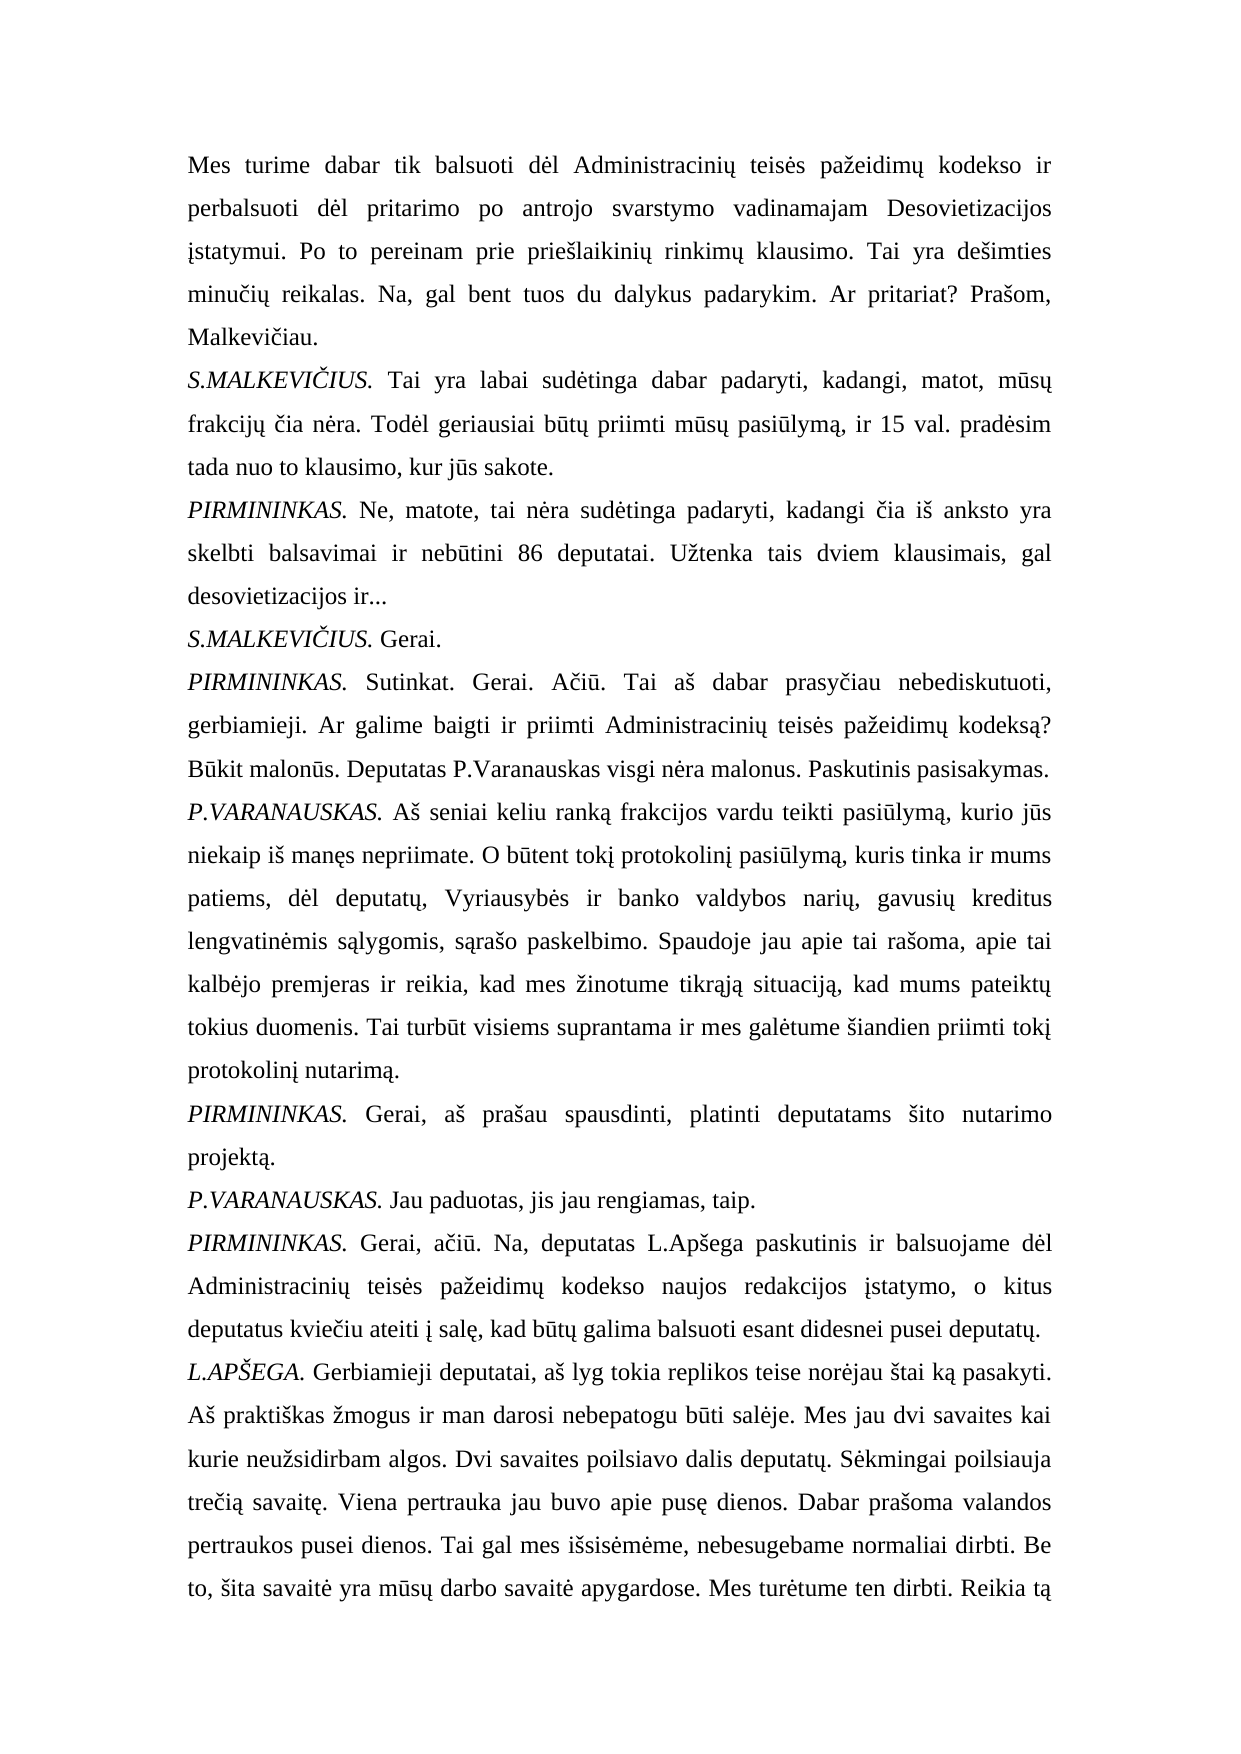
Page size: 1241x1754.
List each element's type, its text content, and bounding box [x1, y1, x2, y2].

text PIRMININKAS. Ne, matote, tai nėra sudėtinga padaryti, kadangi čia iš anksto yra skelbti balsavimai ir nebūtini 86 deputatai. Užtenka tais dviem klausimais, gal desovietizacijos ir... [187, 495, 1053, 610]
text P.VARANAUSKAS. Jau paduotas, jis jau rengiamas, taip. [187, 1185, 1053, 1214]
text PIRMININKAS. Gerai, ačiū. Na, deputatas L.Apšega paskutinis ir balsuojame dėl Administracinių teisės pažeidimų kodekso naujos redakcijos įstatymo, o kitus deputatus kviečiu ateiti į salę, kad būtų galima balsuoti esant didesnei pusei deputatų. [187, 1228, 1053, 1343]
text PIRMININKAS. Gerai, aš prašau spausdinti, platinti deputatams šito nutarimo projektą. [187, 1099, 1053, 1171]
text P.VARANAUSKAS. Aš seniai keliu ranką frakcijos vardu teikti pasiūlymą, kurio jūs niekaip iš manęs nepriimate. O būtent tokį protokolinį pasiūlymą, kuris tinka ir mums patiems, dėl deputatų, Vyriausybės ir banko valdybos narių, gavusių kreditus lengvatinėmis sąlygomis, sąrašo paskelbimo. Spaudoje jau apie tai rašoma, apie tai kalbėjo premjeras ir reikia, kad mes žinotume tikrąją situaciją, kad mums pateiktų tokius duomenis. Tai turbūt visiems suprantama ir mes galėtume šiandien priimti tokį protokolinį nutarimą. [187, 797, 1053, 1084]
text S.MALKEVIČIUS. Gerai. [187, 624, 1053, 653]
text L.APŠEGA. Gerbiamieji deputatai, aš lyg tokia replikos teise norėjau štai ką pasakyti. Aš praktiškas žmogus ir man darosi nebepatogu būti salėje. Mes jau dvi savaites kai kurie neužsidirbam algos. Dvi savaites poilsiavo dalis deputatų. Sėkmingai poilsiauja trečią savaitę. Viena pertrauka jau buvo apie pusę dienos. Dabar prašoma valandos pertraukos pusei dienos. Tai gal mes išsisėmėme, nebesugebame normaliai dirbti. Be to, šita savaitė yra mūsų darbo savaitė apygardose. Mes turėtume ten dirbti. Reikia tą [187, 1357, 1053, 1602]
text S.MALKEVIČIUS. Tai yra labai sudėtinga dabar padaryti, kadangi, matot, mūsų frakcijų čia nėra. Todėl geriausiai būtų priimti mūsų pasiūlymą, ir 15 val. pradėsim tada nuo to klausimo, kur jūs sakote. [187, 366, 1053, 481]
text Mes turime dabar tik balsuoti dėl Administracinių teisės pažeidimų kodekso ir perbalsuoti dėl pritarimo po antrojo svarstymo vadinamajam Desovietizacijos įstatymui. Po to pereinam prie priešlaikinių rinkimų klausimo. Tai yra dešimties minučių reikalas. Na, gal bent tuos du dalykus padarykim. Ar pritariat? Prašom, Malkevičiau. [187, 150, 1053, 351]
text PIRMININKAS. Sutinkat. Gerai. Ačiū. Tai aš dabar prasyčiau nebediskutuoti, gerbiamieji. Ar galime baigti ir priimti Administracinių teisės pažeidimų kodeksą? Būkit malonūs. Deputatas P.Varanauskas visgi nėra malonus. Paskutinis pasisakymas. [187, 667, 1053, 782]
